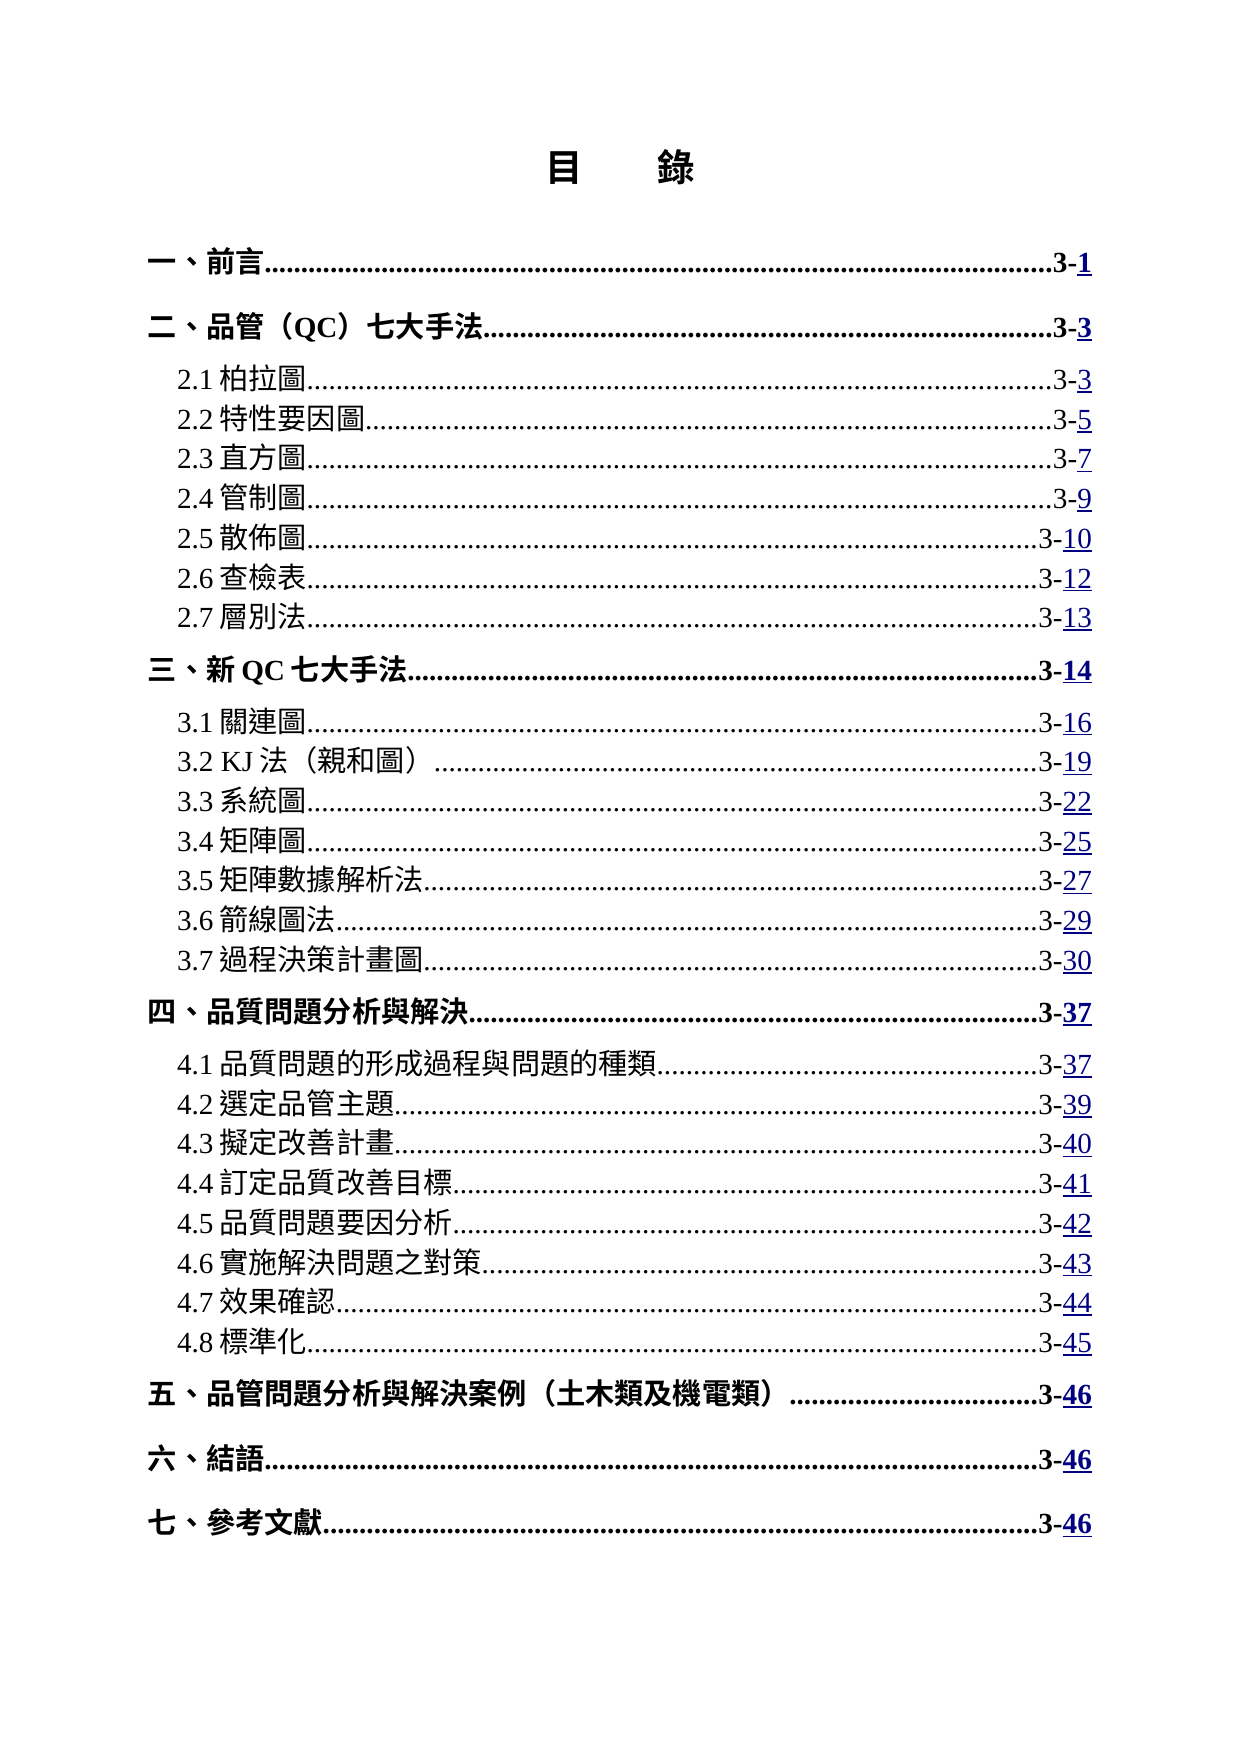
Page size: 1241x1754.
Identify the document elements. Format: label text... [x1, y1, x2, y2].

text 4.1品質問題的形成過程與問題的種類 3-37 [177, 1043, 1092, 1083]
text 五、品管問題分析與解決案例（土木類及機電類） 3-46 [148, 1373, 1092, 1413]
text 2.3直方圖 3-7 [177, 438, 1092, 477]
text 三、新QC七大手法 3-14 [148, 649, 1092, 688]
text 3.5矩陣數據解析法 3-27 [177, 860, 1092, 899]
text 4.3擬定改善計畫 3-40 [177, 1123, 1092, 1162]
text 二、品管（QC）七大手法 3-3 [148, 306, 1092, 346]
text 4.7效果確認 3-44 [177, 1282, 1092, 1321]
text 3.7過程決策計畫圖 3-30 [177, 939, 1092, 979]
text 2.6查檢表 3-12 [177, 557, 1092, 597]
text 3.4矩陣圖 3-25 [177, 820, 1092, 860]
text 3.1關連圖 3-16 [177, 701, 1092, 741]
text 4.2選定品管主題 3-39 [177, 1083, 1092, 1123]
text 2.2特性要因圖 3-5 [177, 398, 1092, 438]
text 一、前言 3-1 [148, 242, 1092, 281]
text 4.8標準化 3-45 [177, 1321, 1092, 1361]
text 2.1柏拉圖 3-3 [177, 358, 1092, 398]
text 4.4訂定品質改善目標 3-41 [177, 1162, 1092, 1202]
text 2.7層別法 3-13 [177, 597, 1092, 636]
text 4.5品質問題要因分析 3-42 [177, 1202, 1092, 1242]
text 4.6實施解決問題之對策 3-43 [177, 1242, 1092, 1282]
text 七、參考文獻 3-46 [148, 1503, 1092, 1542]
text 目 錄 [148, 148, 1092, 189]
text 2.5散佈圖 3-10 [177, 517, 1092, 557]
text 六、結語 3-46 [148, 1438, 1092, 1478]
text 2.4管制圖 3-9 [177, 477, 1092, 517]
text 3.3系統圖 3-22 [177, 780, 1092, 820]
text 3.2 KJ法（親和圖） 3-19 [177, 741, 1092, 780]
text 四、品質問題分析與解決 3-37 [148, 991, 1092, 1031]
text 3.6箭線圖法 3-29 [177, 899, 1092, 939]
